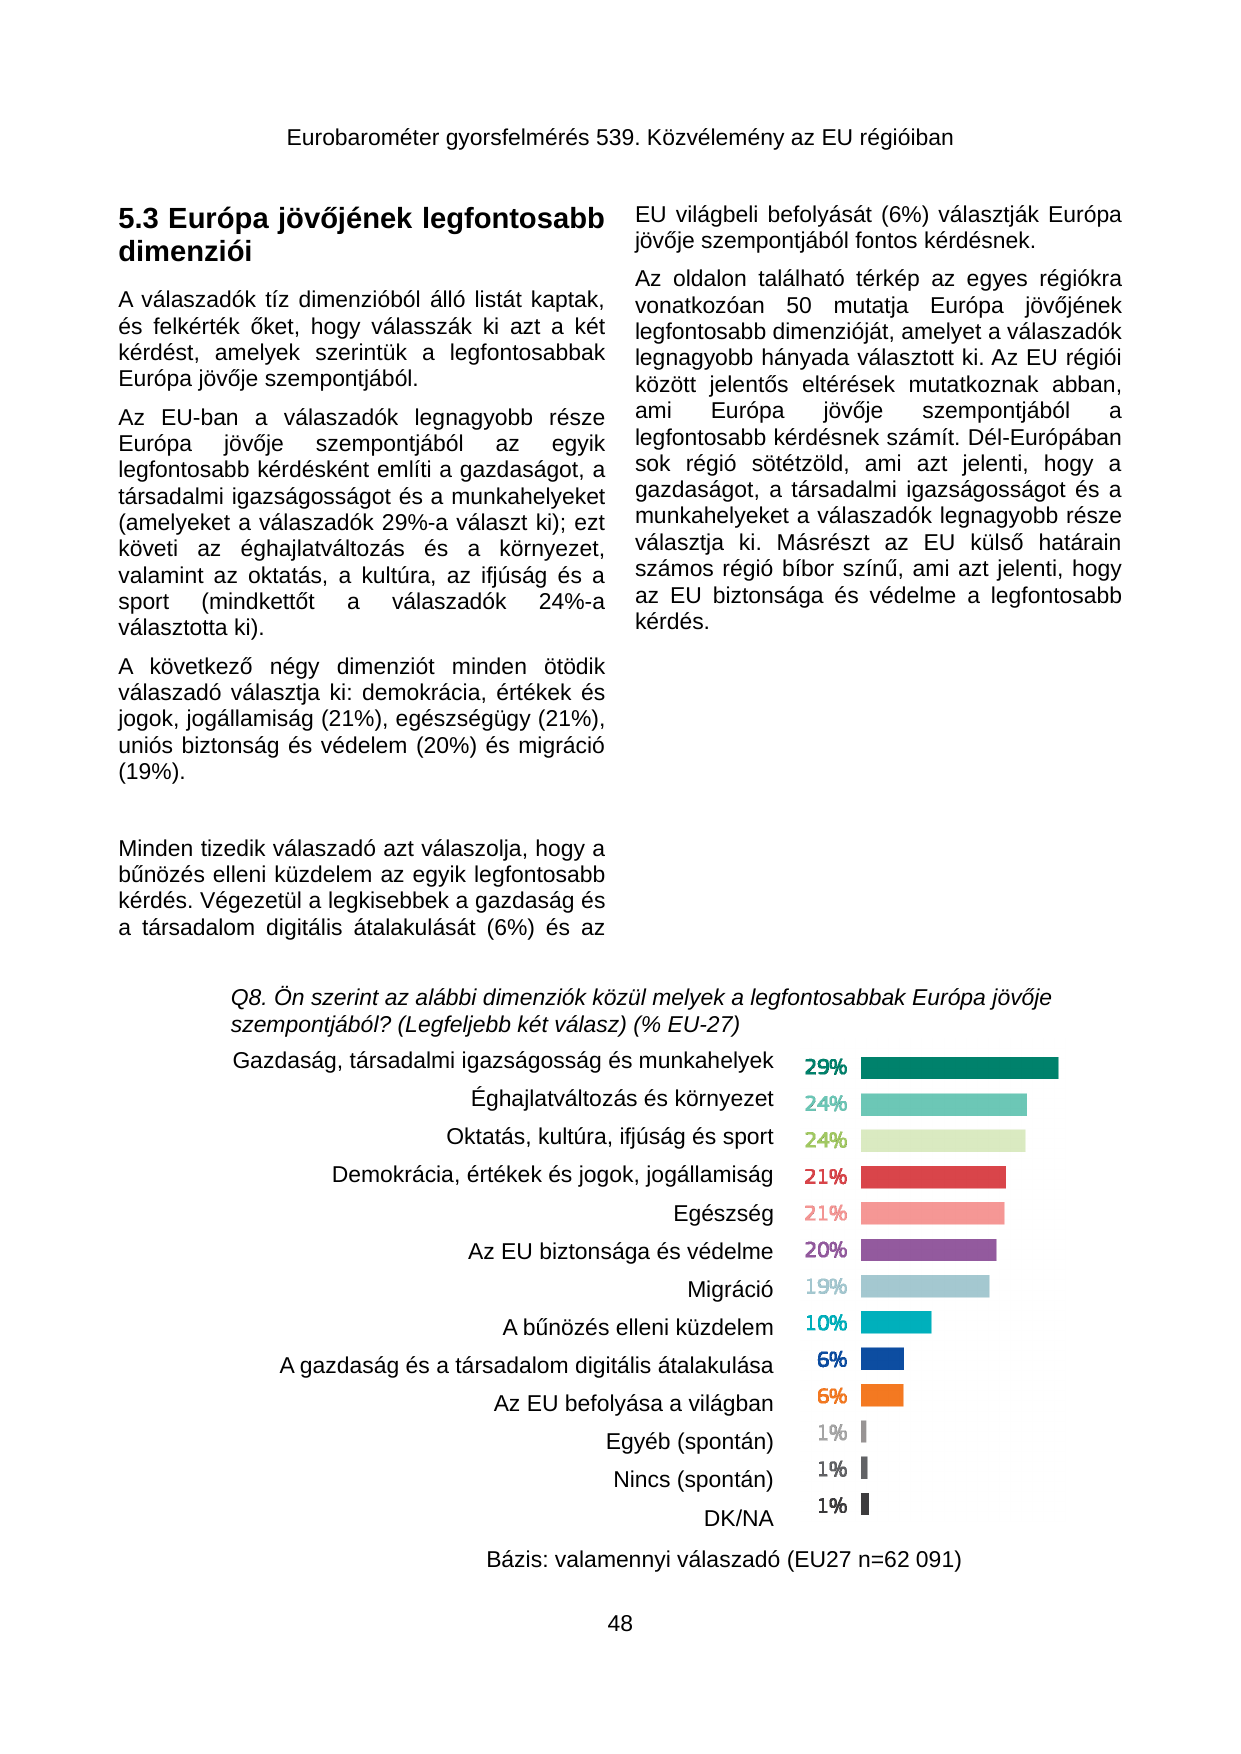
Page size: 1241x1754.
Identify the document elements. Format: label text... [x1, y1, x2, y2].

text A következő négy dimenziót minden ötödik válaszadó választja ki: demokrácia, értékek és jogok, jogállamiság (21%), egészségügy (21%), uniós biztonság és védelem (20%) és migráció (19%). [118, 653, 605, 784]
text Minden tizedik válaszadó azt válaszolja, hogy a bűnözés elleni küzdelem az egyik legfontosabb kérdés. Végezetül a legkisebbek a gazdaság és a társadalom digitális átalakulását (6%) és az [118, 834, 605, 940]
subtitle 5.3 Európa jövőjének legfontosabb dimenziói [118, 201, 605, 268]
text A válaszadók tíz dimenzióból álló listát kaptak, és felkérték őket, hogy válasszák ki azt a két kérdést, amelyek szerintük a legfontosabbak Európa jövője szempontjából. [118, 286, 605, 392]
text Az oldalon található térkép az egyes régiókra vonatkozóan 48 mutatja Európa jövőjének legfontosabb dimenzióját, amelyet a válaszadók legnagyobb hányada választott ki. Az EU régiói között jelentős eltérések mutatkoznak abban, ami Európa jövője szempontjából a legfontosabb kérdésnek számít. Dél-Európában sok régió sötétzöld, ami azt jelenti, hogy a gazdaságot, a társadalmi igazságosságot és a munkahelyeket a válaszadók legnagyobb része választja ki. Másrészt az EU külső határain számos régió bíbor színű, ami azt jelenti, hogy az EU biztonsága és védelme a legfontosabb kérdés. [635, 265, 1122, 634]
text Az EU-ban a válaszadók legnagyobb része Európa jövője szempontjából az egyik legfontosabb kérdésként említi a gazdaságot, a társadalmi igazságosságot és a munkahelyeket (amelyeket a válaszadók 29%-a választ ki); ezt követi az éghajlatváltozás és a környezet, valamint az oktatás, a kultúra, az ifjúság és a sport (mindkettőt a válaszadók 24%-a választotta ki). [118, 403, 605, 641]
picture [800, 1038, 1066, 1522]
text EU világbeli befolyását (6%) választják Európa jövője szempontjából fontos kérdésnek. [635, 201, 1122, 253]
